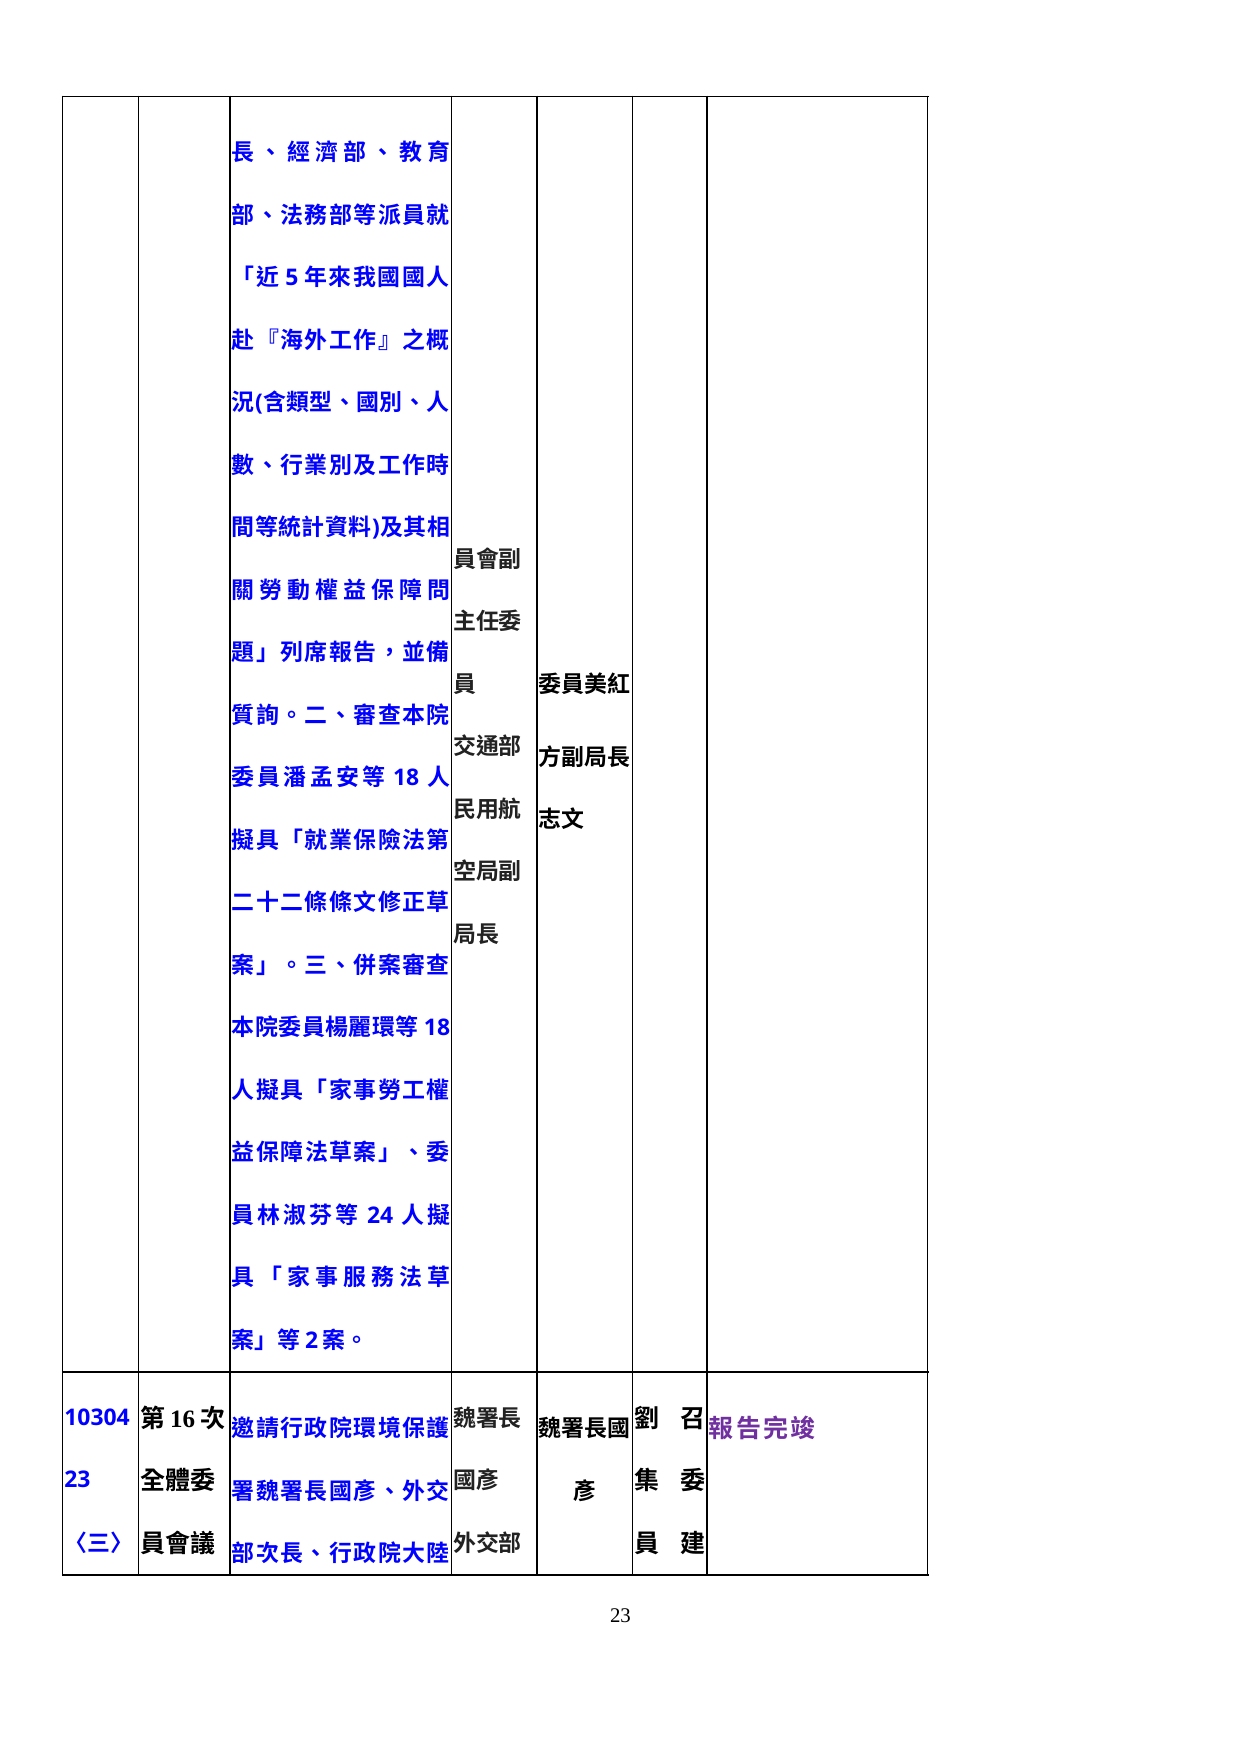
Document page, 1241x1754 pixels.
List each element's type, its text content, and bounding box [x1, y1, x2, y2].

table_cell 第16次全體委員會議 [139, 1373, 229, 1574]
table_cell 1030423〈三〉 [63, 1373, 138, 1574]
table_cell 邀請行政院環境保護署魏署長國彥、外交部次長、行政院大陸 [231, 1373, 451, 1574]
table_cell 魏署長國彥 [538, 1373, 632, 1574]
table_cell 委員美紅 方副局長志文 [538, 97, 632, 1371]
table_cell [633, 97, 706, 1371]
table_cell 魏署長國彥 外交部 [452, 1373, 536, 1574]
table_cell 劉召集委員建 [633, 1373, 706, 1574]
table_cell 員會副主任委員 交通部民用航空局副局長 [452, 97, 536, 1371]
table_cell 長、經濟部、教育部、法務部等派員就「近5年來我國國人赴『海外工作』之概況(含類型、國別、人數、行業別及工作時間等統計資料)及其相關勞動權益保障問題」列席報告，並備質詢。二、審查本院委員潘孟安等18人擬具「就業保險法第二十二條條文修正草案」。三、併案審查本院委員楊麗環等18人擬具「家事勞工權益保障法草案」、委員林淑芬等24人擬具「家事服務法草案」等2案。 [231, 97, 451, 1371]
table_cell [708, 97, 927, 1371]
table_cell 報告完竣 [708, 1373, 927, 1574]
table_cell [139, 97, 229, 1371]
table_cell [63, 97, 138, 1371]
